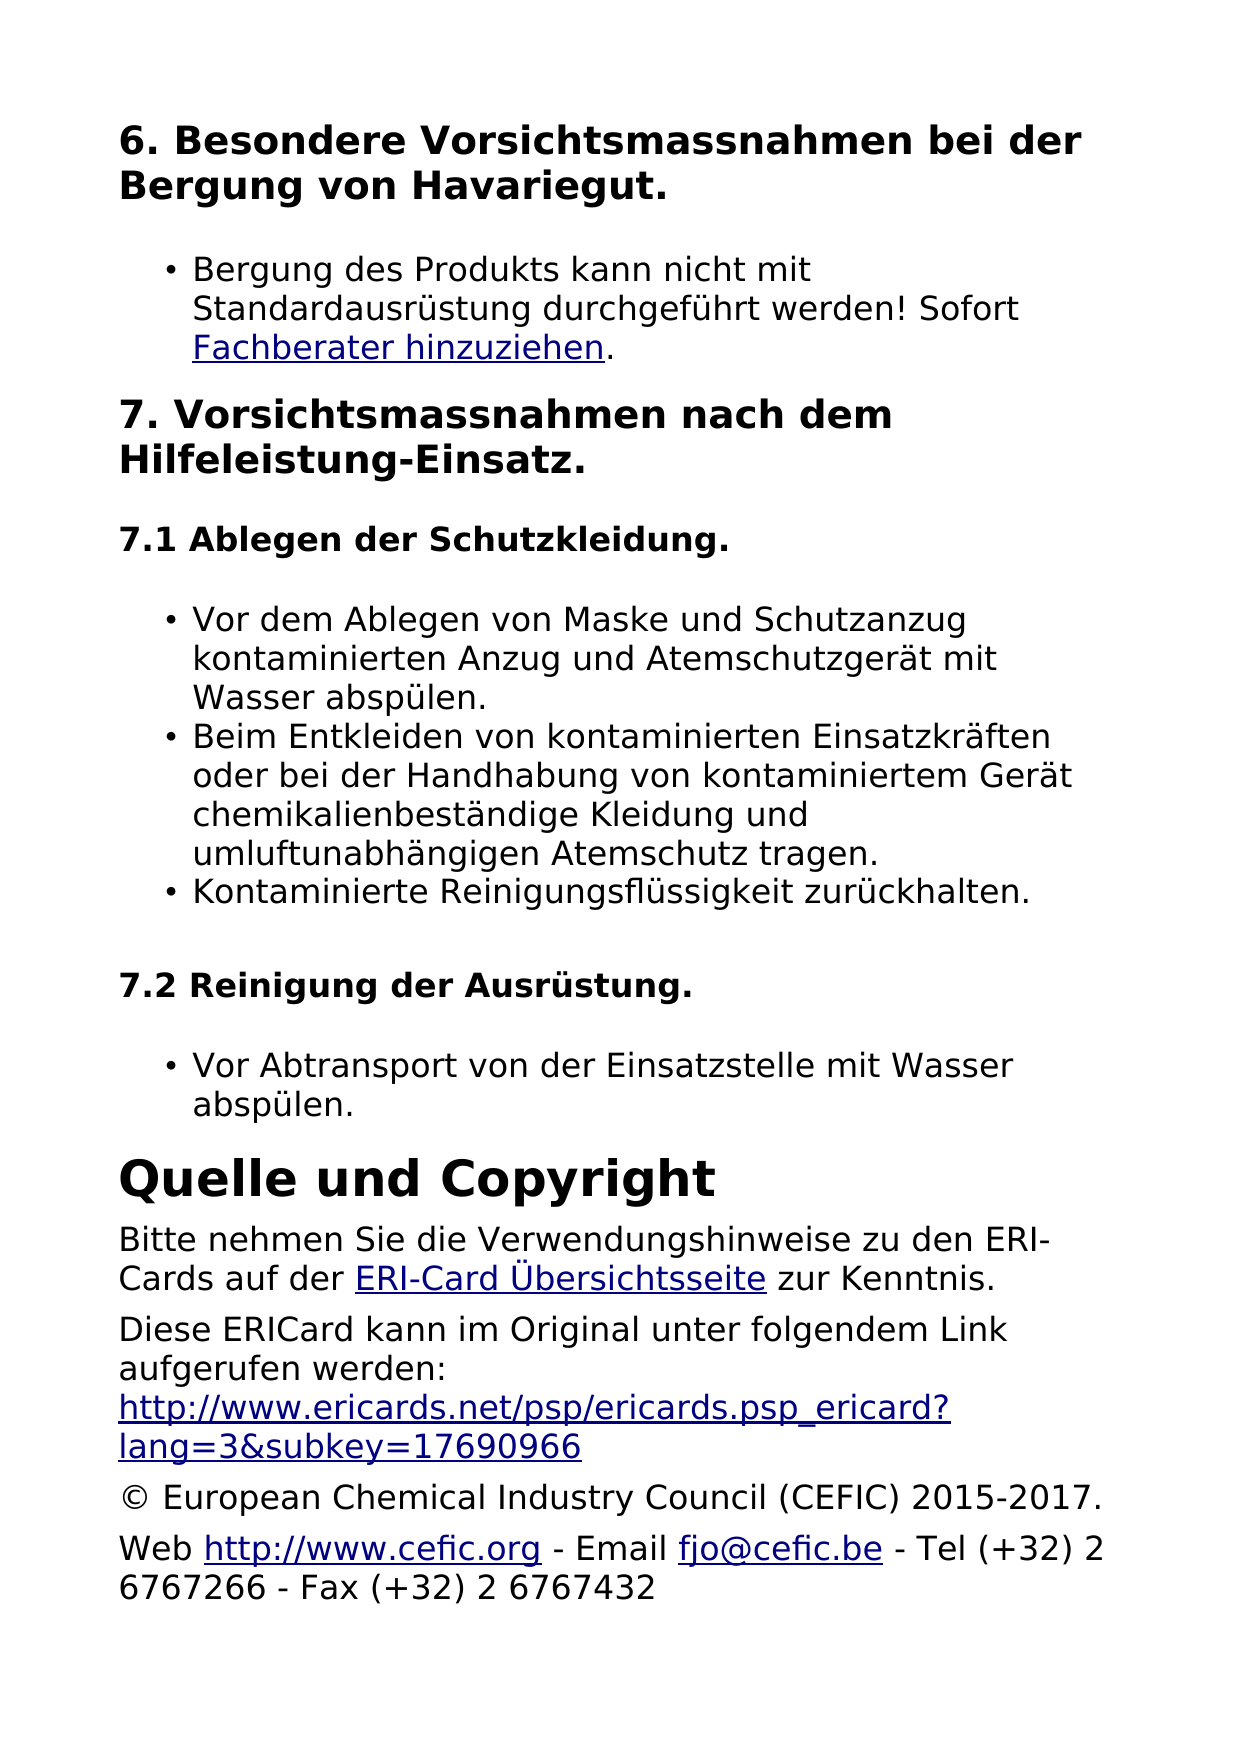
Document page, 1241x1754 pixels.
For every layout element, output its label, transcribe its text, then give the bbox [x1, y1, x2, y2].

text Web http://www.cefic.org - Email fjo@cefic.be - Tel (+32) 2 6767266 - Fax (+32) 2 6767432 [118, 1530, 1122, 1608]
subtitle 7.2 Reinigung der Ausrüstung. [118, 966, 1122, 1005]
subtitle Quelle und Copyright [118, 1150, 1122, 1208]
subtitle 7.1 Ablegen der Schutzkleidung. [118, 520, 1122, 559]
list Bergung des Produkts kann nicht mit Standardausrüstung durchgeführt werden! Sofort Fachberater hinzuziehen. [177, 251, 1122, 367]
list Vor Abtransport von der Einsatzstelle mit Wasser abspülen. [177, 1047, 1122, 1125]
subtitle 7. Vorsichtsmassnahmen nach dem Hilfeleistung-Einsatz. [118, 392, 1122, 482]
subtitle 6. Besondere Vorsichtsmassnahmen bei der Bergung von Havariegut. [118, 118, 1122, 208]
text © European Chemical Industry Council (CEFIC) 2015-2017. [118, 1478, 1122, 1517]
list Beim Entkleiden von kontaminierten Einsatzkräften oder bei der Handhabung von kontaminiertem Gerät chemikalienbeständige Kleidung und umluftunabhängigen Atemschutz tragen. [177, 717, 1122, 873]
text Bitte nehmen Sie die Verwendungshinweise zu den ERI-Cards auf der ERI-Card Übersichtsseite zur Kenntnis. [118, 1220, 1122, 1298]
text Diese ERICard kann im Original unter folgendem Link aufgerufen werden: http://www.ericards.net/psp/ericards.psp_ericard?lang=3&subkey=17690966 [118, 1311, 1122, 1466]
list Kontaminierte Reinigungsflüssigkeit zurückhalten. [177, 873, 1122, 912]
list Vor dem Ablegen von Maske und Schutzanzug kontaminierten Anzug und Atemschutzgerät mit Wasser abspülen. [177, 601, 1122, 717]
